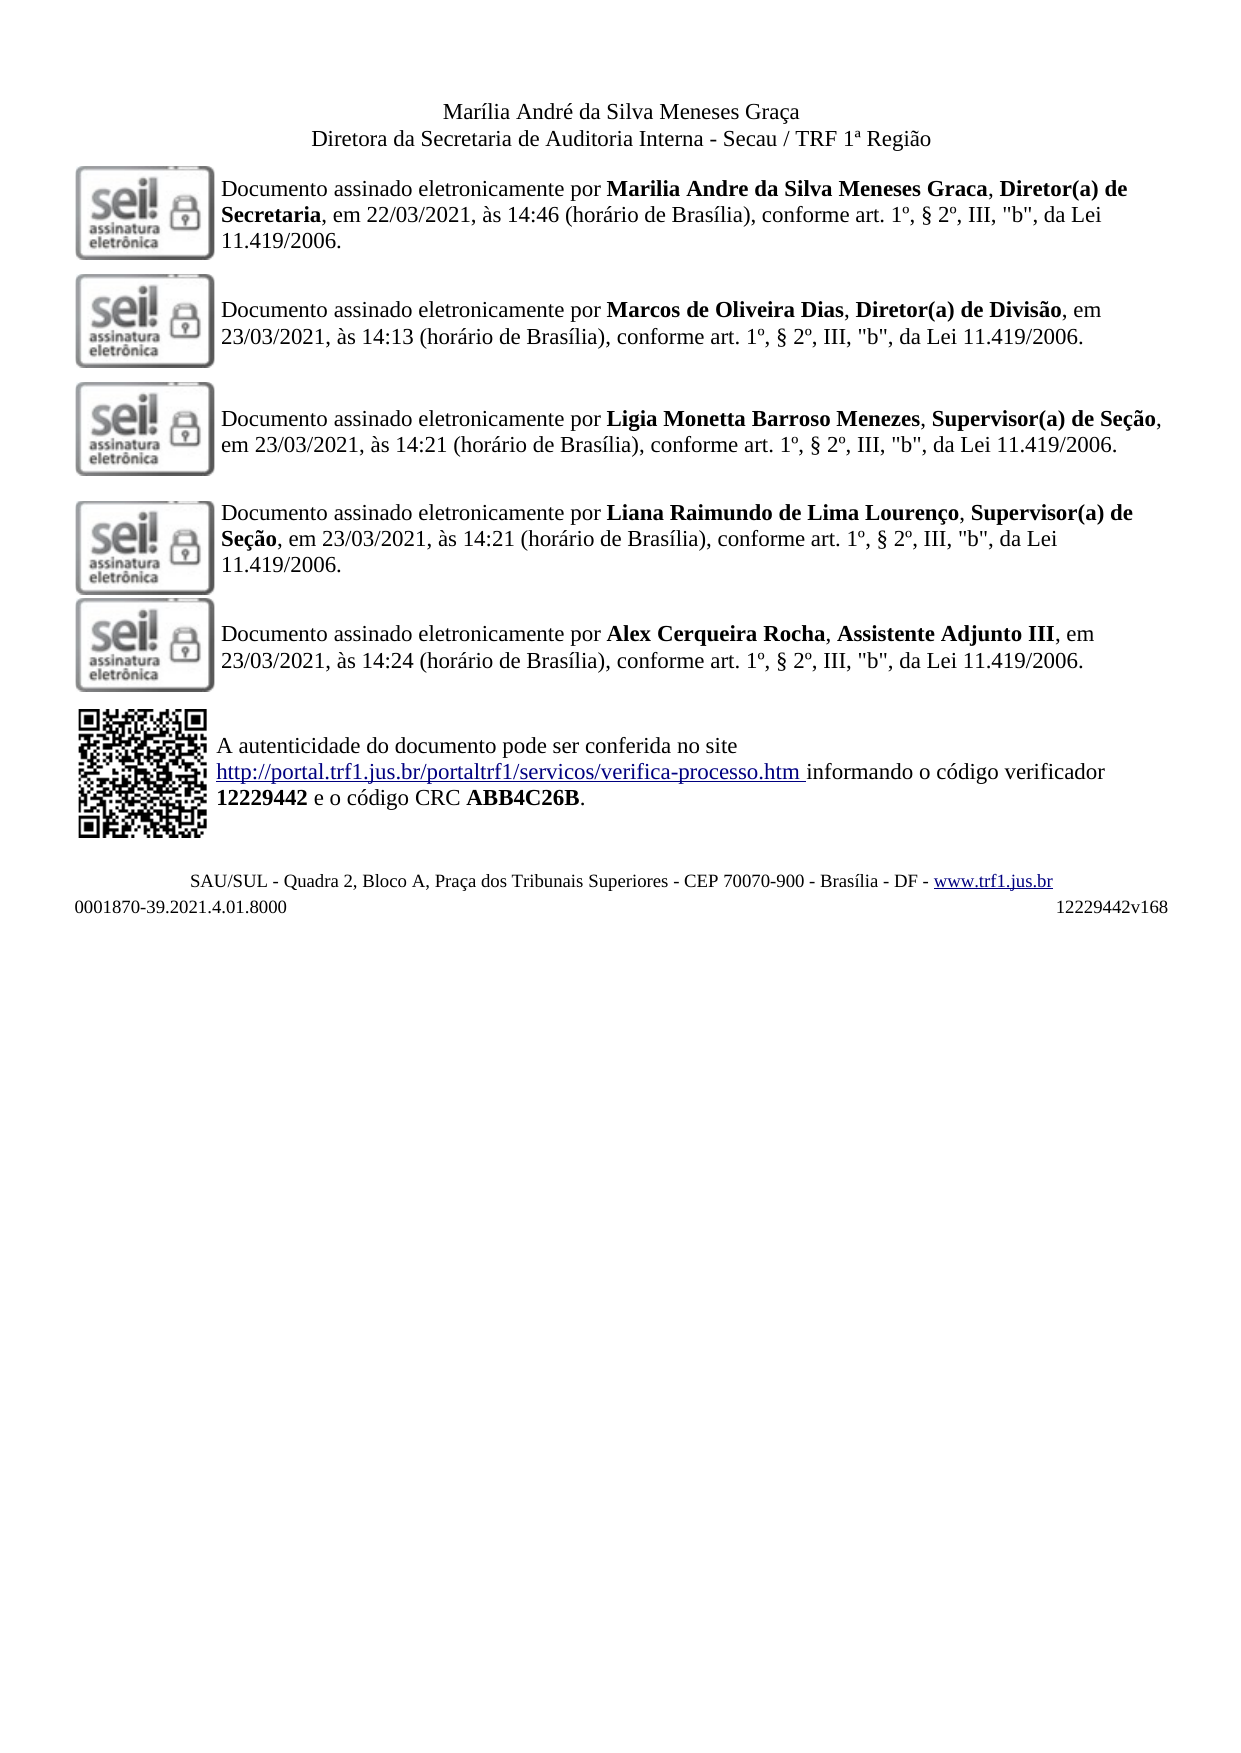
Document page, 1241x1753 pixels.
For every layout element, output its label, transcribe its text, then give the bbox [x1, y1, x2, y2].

text Marília André da Silva Meneses Graça [58, 98, 1184, 124]
picture [78, 709, 207, 838]
picture [75, 382, 215, 476]
text 0001870-39.2021.4.01.8000 12229442v168 [58, 896, 1184, 917]
text SAU/SUL - Quadra 2, Bloco A, Praça dos Tribunais Superiores - CEP 70070-900 - Brasília - DF - www.trf1.jus.br [58, 872, 1184, 891]
text Documento assinado eletronicamente por Marilia Andre da Silva Meneses Graca, Diretor(a) de Secretaria, em 22/03/2021, às 14:46 (horário de Brasília), conforme art. 1º, § 2º, III, "b", da Lei 11.419/2006. [221, 174, 1128, 254]
text Documento assinado eletronicamente por Marcos de Oliveira Dias, Diretor(a) de Divisão, em 23/03/2021, às 14:13 (horário de Brasília), conforme art. 1º, § 2º, III, "b", da Lei 11.419/2006. [221, 296, 1101, 349]
text Documento assinado eletronicamente por Ligia Monetta Barroso Menezes, Supervisor(a) de Seção, em 23/03/2021, às 14:21 (horário de Brasília), conforme art. 1º, § 2º, III, "b", da Lei 11.419/2006. [221, 404, 1162, 457]
text Documento assinado eletronicamente por Liana Raimundo de Lima Lourenço, Supervisor(a) de Seção, em 23/03/2021, às 14:21 (horário de Brasília), conforme art. 1º, § 2º, III, "b", da Lei 11.419/2006. [221, 498, 1159, 578]
text Documento assinado eletronicamente por Alex Cerqueira Rocha, Assistente Adjunto III, em 23/03/2021, às 14:24 (horário de Brasília), conforme art. 1º, § 2º, III, "b", da Lei 11.419/2006. [221, 620, 1095, 673]
picture [75, 166, 215, 260]
picture [75, 274, 215, 368]
text Diretora da Secretaria de Auditoria Interna - Secau / TRF 1ª Região [58, 124, 1184, 151]
picture [75, 598, 215, 692]
picture [75, 501, 215, 595]
text A autenticidade do documento pode ser conferida no site http://portal.trf1.jus.br/portaltrf1/servicos/verifica-processo.htm informando o código verificador 12229442 e o código CRC ABB4C26B. [216, 732, 1105, 811]
